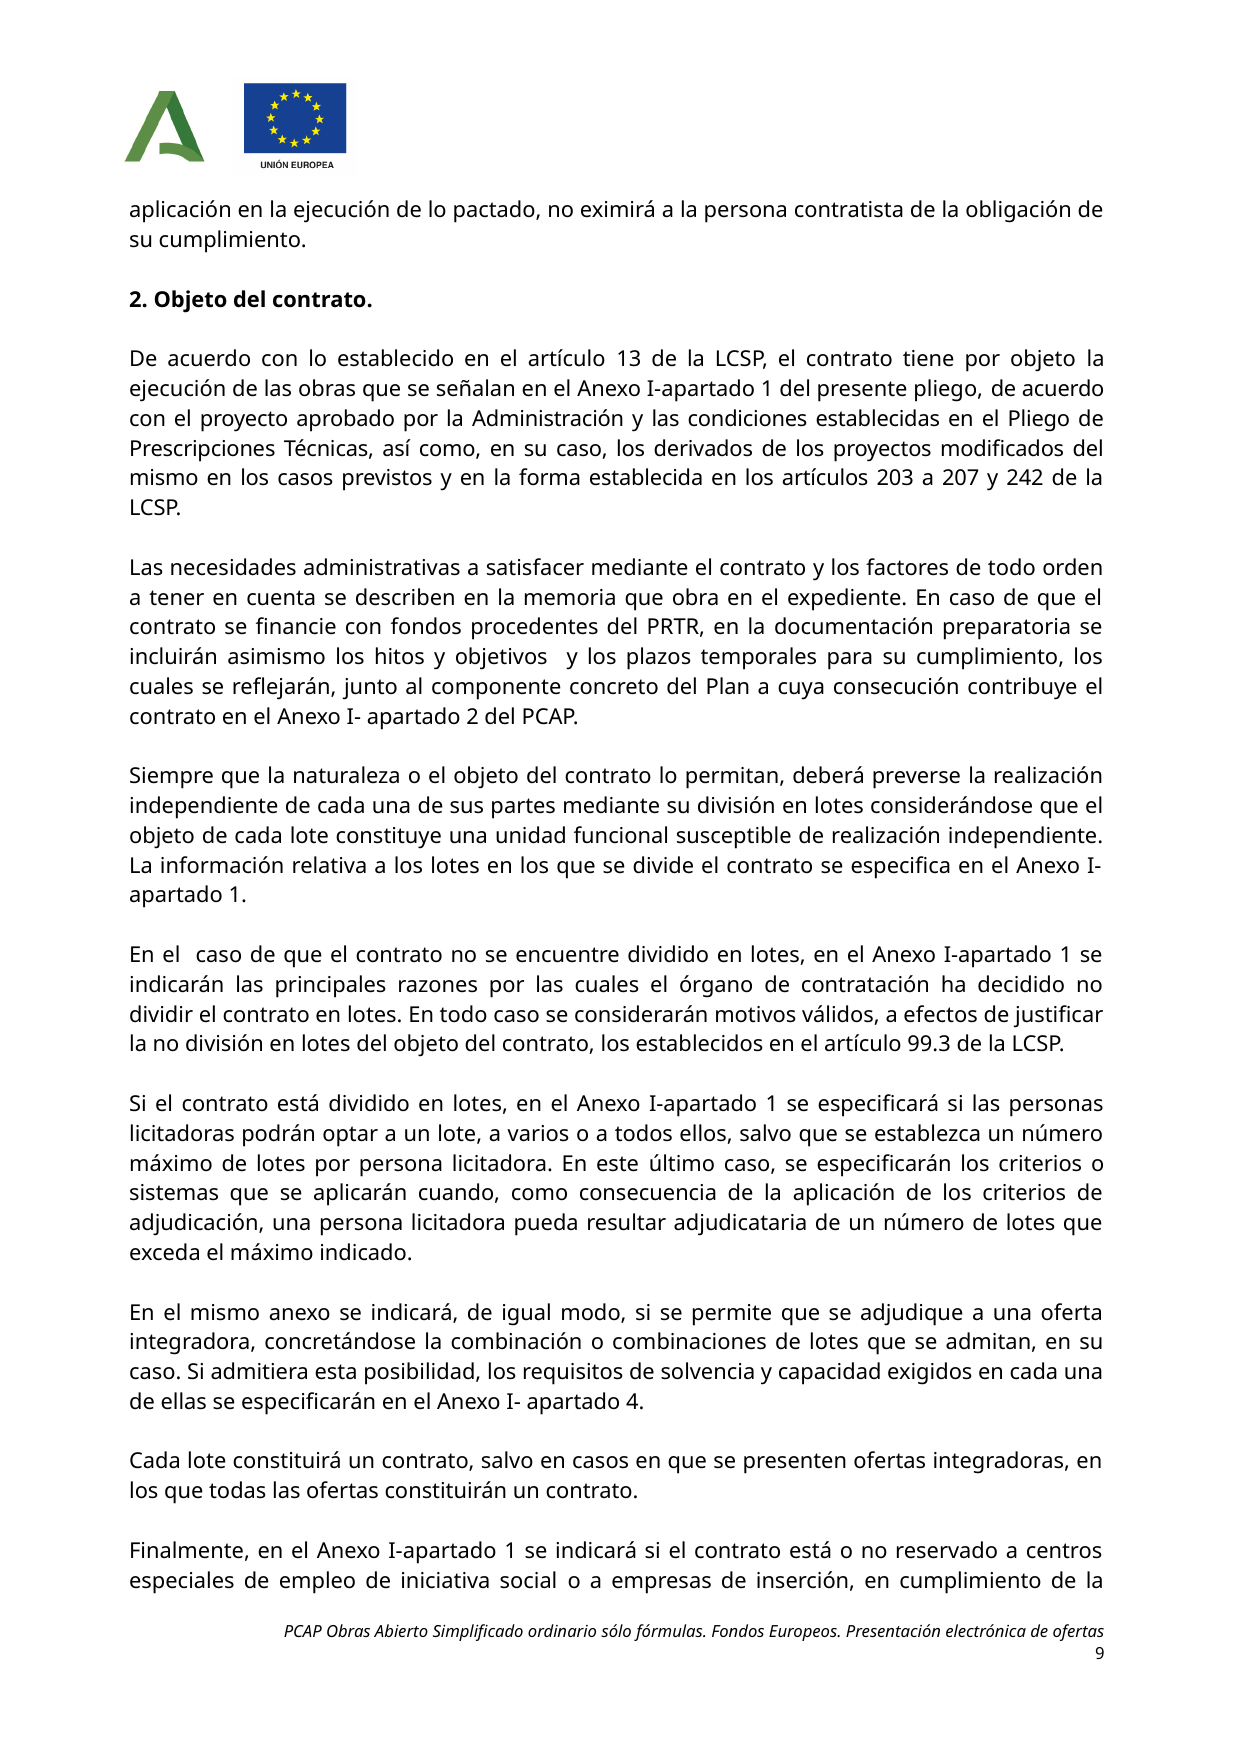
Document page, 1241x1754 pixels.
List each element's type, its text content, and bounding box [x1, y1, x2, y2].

picture [120, 86, 209, 166]
text Cada lote constituirá un contrato, salvo en casos en que se presenten ofertas integradoras, en los que todas las ofertas constituirán un contrato. [129, 1446, 1104, 1505]
text 2. Objeto del contrato. [129, 284, 1104, 313]
text Siempre que la naturaleza o el objeto del contrato lo permitan, deberá preverse la realización independiente de cada una de sus partes mediante su división en lotes considerándose que el objeto de cada lote constituye una unidad funcional susceptible de realización independiente. La información relativa a los lotes en los que se divide el contrato se especifica en el Anexo I-apartado 1. [129, 760, 1104, 909]
text Si el contrato está dividido en lotes, en el Anexo I-apartado 1 se especificará si las personas licitadoras podrán optar a un lote, a varios o a todos ellos, salvo que se establezca un número máximo de lotes por persona licitadora. En este último caso, se especificarán los criterios o sistemas que se aplicarán cuando, como consecuencia de la aplicación de los criterios de adjudicación, una persona licitadora pueda resultar adjudicataria de un número de lotes que exceda el máximo indicado. [129, 1088, 1104, 1267]
picture [232, 78, 358, 176]
text En el mismo anexo se indicará, de igual modo, si se permite que se adjudique a una oferta integradora, concretándose la combinación o combinaciones de lotes que se admitan, en su caso. Si admitiera esta posibilidad, los requisitos de solvencia y capacidad exigidos en cada una de ellas se especificarán en el Anexo I- apartado 4. [129, 1297, 1104, 1416]
text aplicación en la ejecución de lo pactado, no eximirá a la persona contratista de la obligación de su cumplimiento. [129, 194, 1104, 254]
text De acuerdo con lo establecido en el artículo 13 de la LCSP, el contrato tiene por objeto la ejecución de las obras que se señalan en el Anexo I-apartado 1 del presente pliego, de acuerdo con el proyecto aprobado por la Administración y las condiciones establecidas en el Pliego de Prescripciones Técnicas, así como, en su caso, los derivados de los proyectos modificados del mismo en los casos previstos y en la forma establecida en los artículos 203 a 207 y 242 de la LCSP. [129, 343, 1104, 522]
text Finalmente, en el Anexo I-apartado 1 se indicará si el contrato está o no reservado a centros especiales de empleo de iniciativa social o a empresas de inserción, en cumplimiento de la [129, 1535, 1104, 1594]
text Las necesidades administrativas a satisfacer mediante el contrato y los factores de todo orden a tener en cuenta se describen en la memoria que obra en el expediente. En caso de que el contrato se financie con fondos procedentes del PRTR, en la documentación preparatoria se incluirán asimismo los hitos y objetivos y los plazos temporales para su cumplimiento, los cuales se reflejarán, junto al componente concreto del Plan a cuya consecución contribuye el contrato en el Anexo I- apartado 2 del PCAP. [129, 552, 1104, 731]
text En el caso de que el contrato no se encuentre dividido en lotes, en el Anexo I-apartado 1 se indicarán las principales razones por las cuales el órgano de contratación ha decidido no dividir el contrato en lotes. En todo caso se considerarán motivos válidos, a efectos de justificar la no división en lotes del objeto del contrato, los establecidos en el artículo 99.3 de la LCSP. [129, 939, 1104, 1058]
